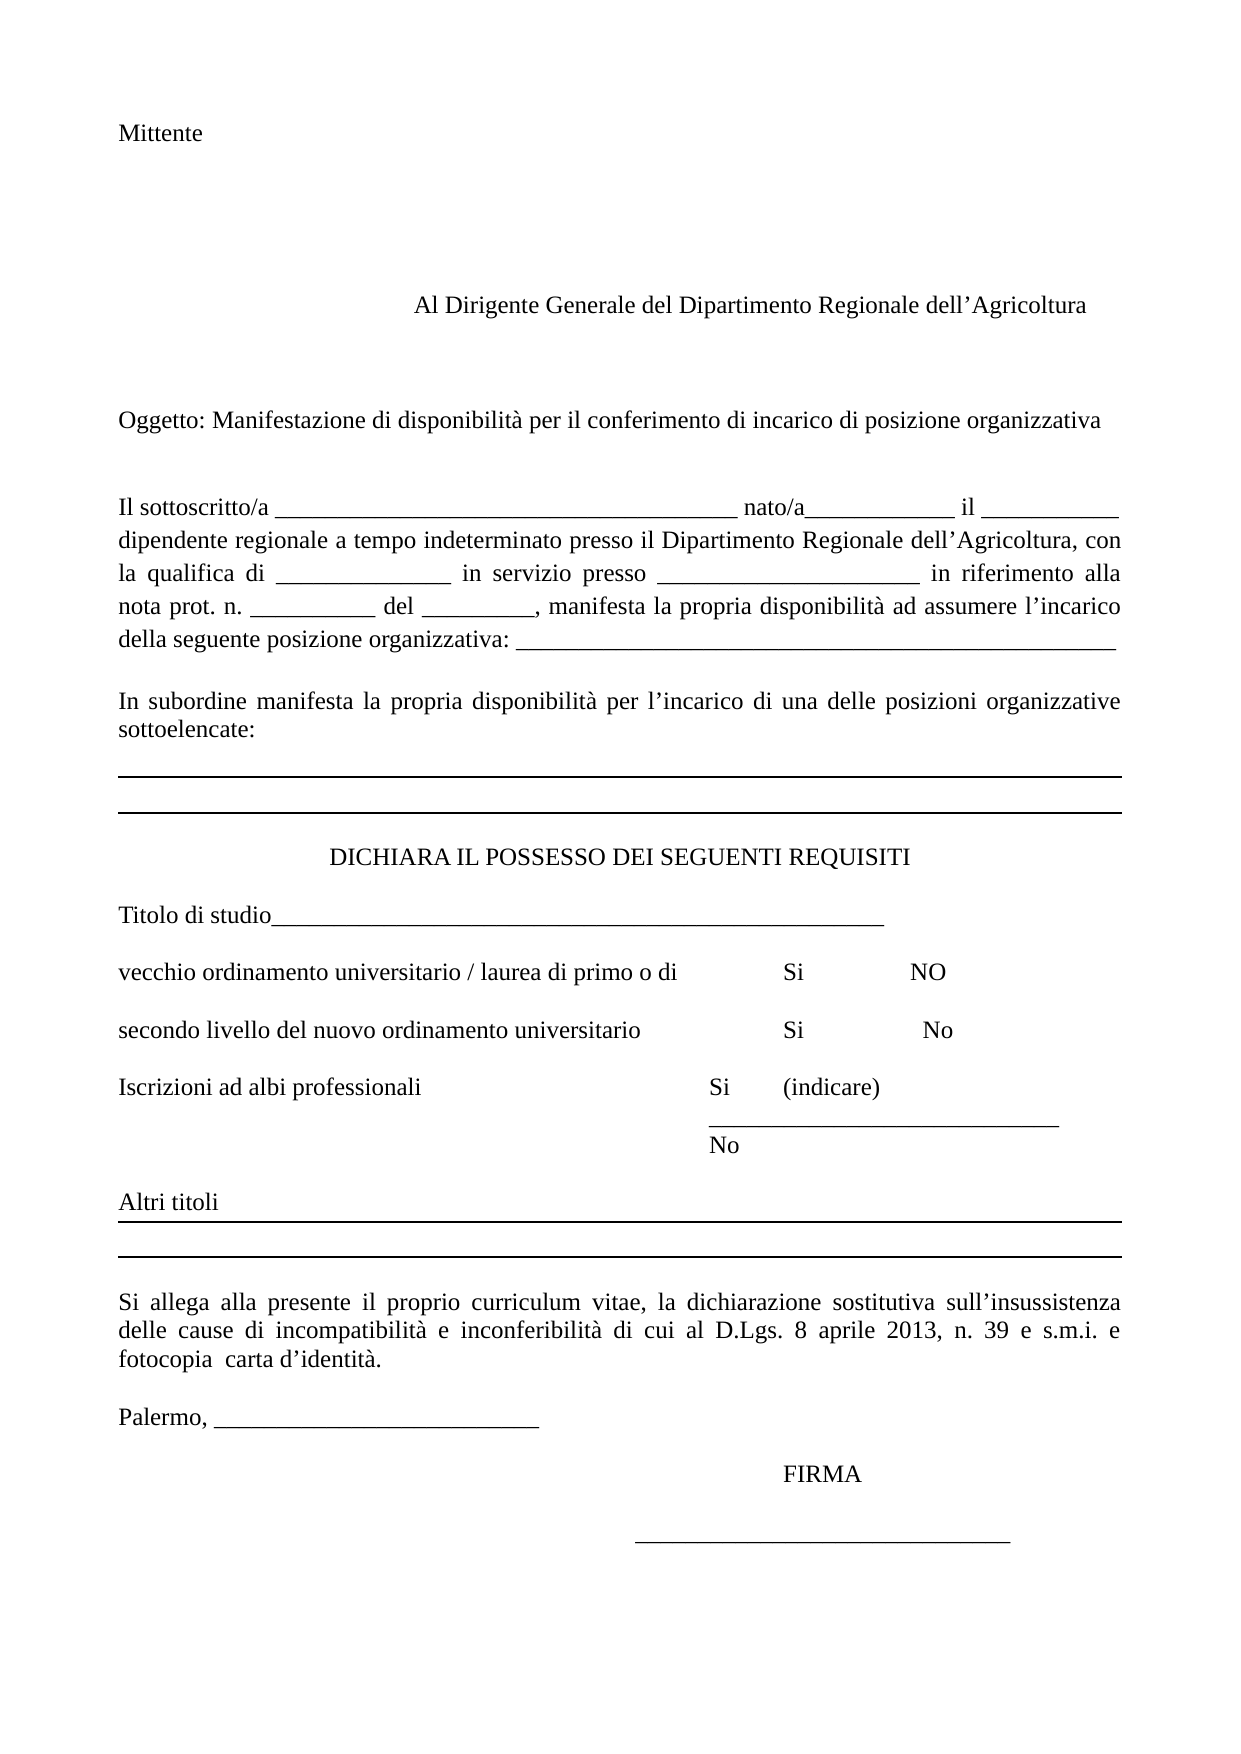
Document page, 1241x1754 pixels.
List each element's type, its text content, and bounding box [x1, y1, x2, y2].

text Al Dirigente Generale del Dipartimento Regionale dell’Agricoltura [118, 291, 1122, 319]
text ______________________________ [118, 1517, 1122, 1545]
text In subordine manifesta la propria disponibilità per l’incarico di una delle posizioni organizzative sottoelencate: [118, 686, 1122, 743]
text Altri titoli [118, 1187, 1122, 1221]
text Titolo di studio_________________________________________________ [118, 900, 1122, 929]
text DICHIARA IL POSSESSO DEI SEGUENTI REQUISITI [118, 842, 1122, 871]
text FIRMA [118, 1459, 1122, 1488]
text Si allega alla presente il proprio curriculum vitae, la dichiarazione sostitutiva sull’insussistenza delle cause di incompatibilità e inconferibilità di cui al D.Lgs. 8 aprile 2013, n. 39 e s.m.i. e fotocopia carta d’identità. [118, 1287, 1122, 1373]
text Iscrizioni ad albi professionali Si (indicare) [118, 1072, 1122, 1101]
text dipendente regionale a tempo indeterminato presso il Dipartimento Regionale dell’Agricoltura, con la qualifica di ______________ in servizio presso _____________________ in riferimento alla nota prot. n. __________ del _________, manifesta la propria disponibilità ad assumere l’incarico della seguente posizione organizzativa: ________________________________________________ [118, 525, 1122, 653]
text Palermo, __________________________ [118, 1402, 1122, 1430]
text secondo livello del nuovo ordinamento universitario Si No [118, 1015, 1122, 1044]
text No [118, 1130, 1122, 1159]
text ____________________________ [118, 1101, 1122, 1130]
text Il sottoscritto/a _____________________________________ nato/a____________ il ___________ [118, 492, 1122, 521]
text vecchio ordinamento universitario / laurea di primo o di Si NO [118, 957, 1122, 986]
text Mittente [118, 118, 1122, 147]
text Oggetto: Manifestazione di disponibilità per il conferimento di incarico di posizione organizzativa [118, 406, 1122, 434]
